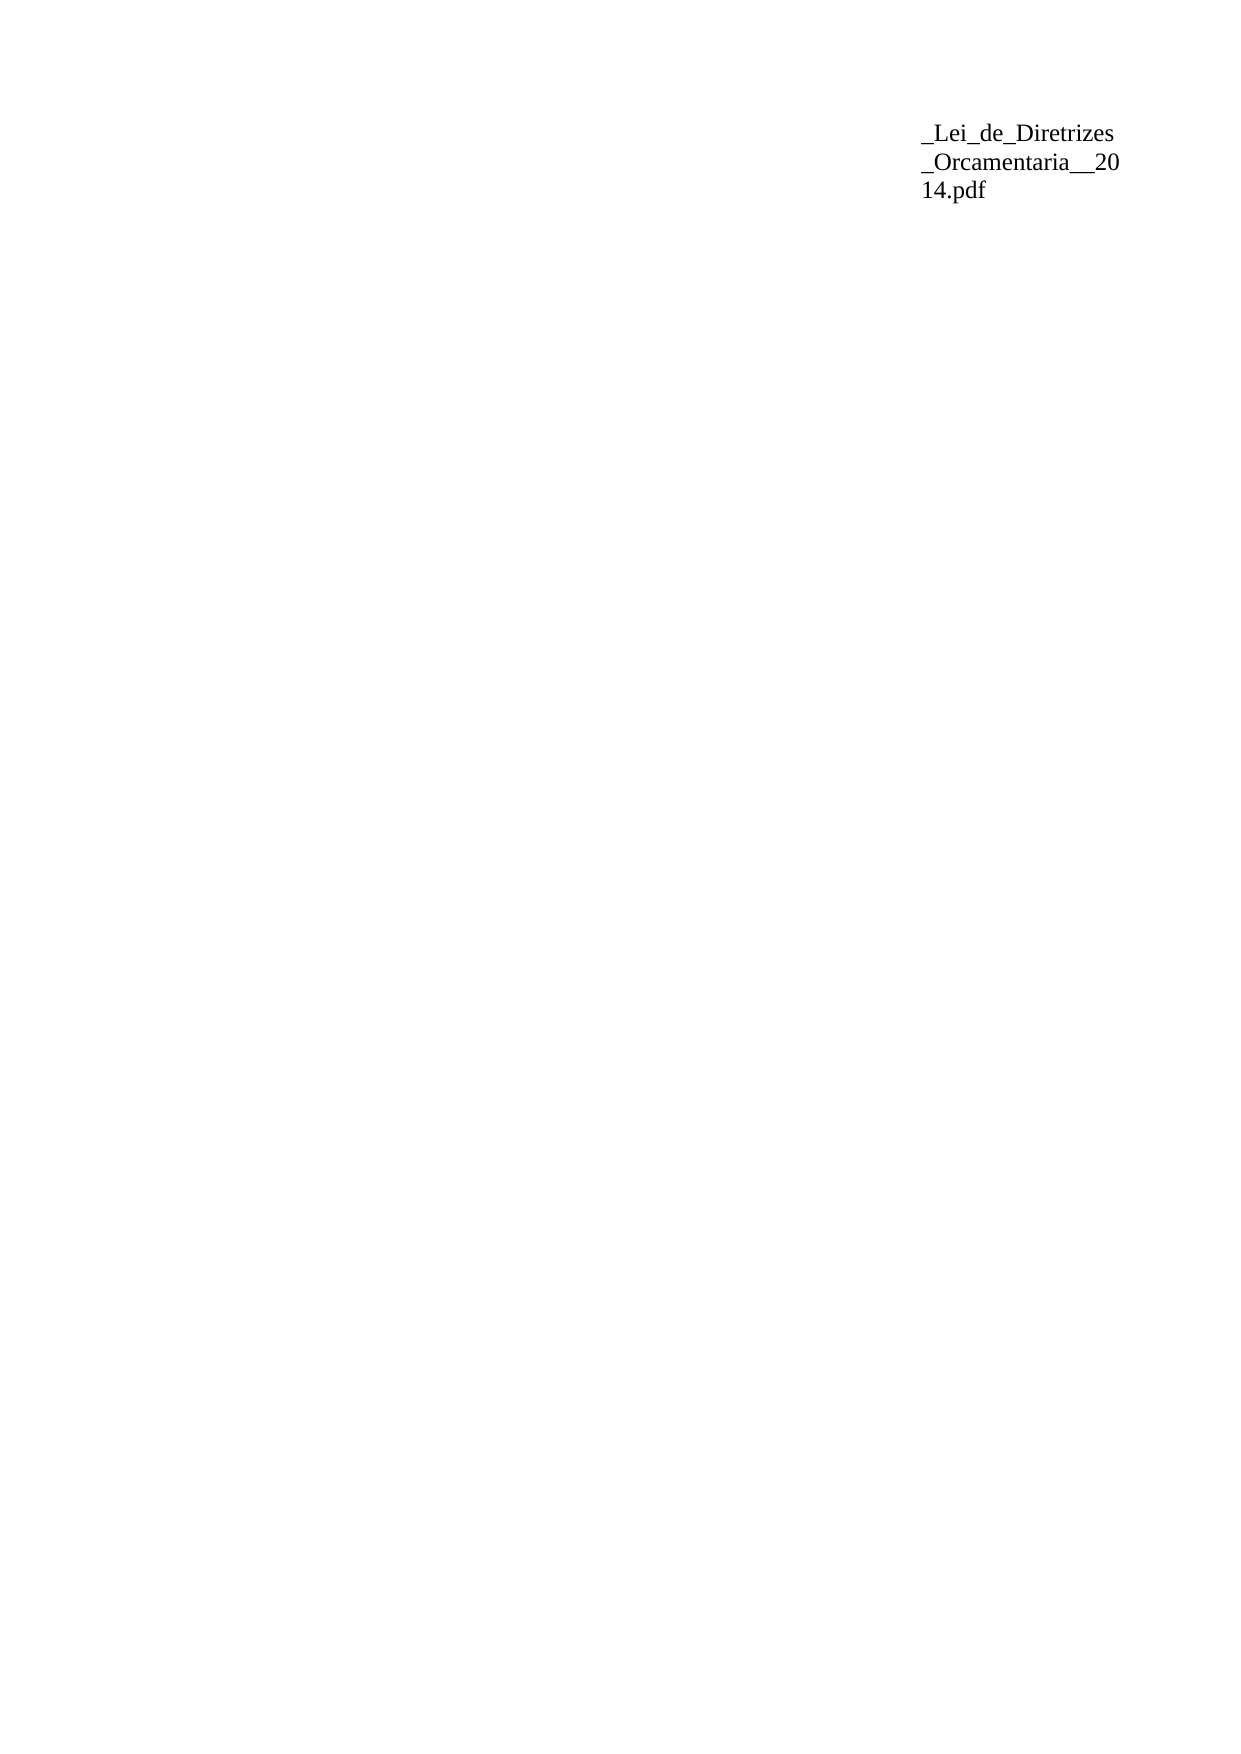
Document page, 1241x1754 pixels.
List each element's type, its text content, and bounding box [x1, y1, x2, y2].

table_cell [520, 118, 720, 204]
table_cell [118, 118, 319, 204]
table_cell _Lei_de_Diretrizes_Orcamentaria__2014.pdf [921, 118, 1122, 204]
table_cell [319, 118, 519, 204]
table_cell [720, 118, 921, 204]
